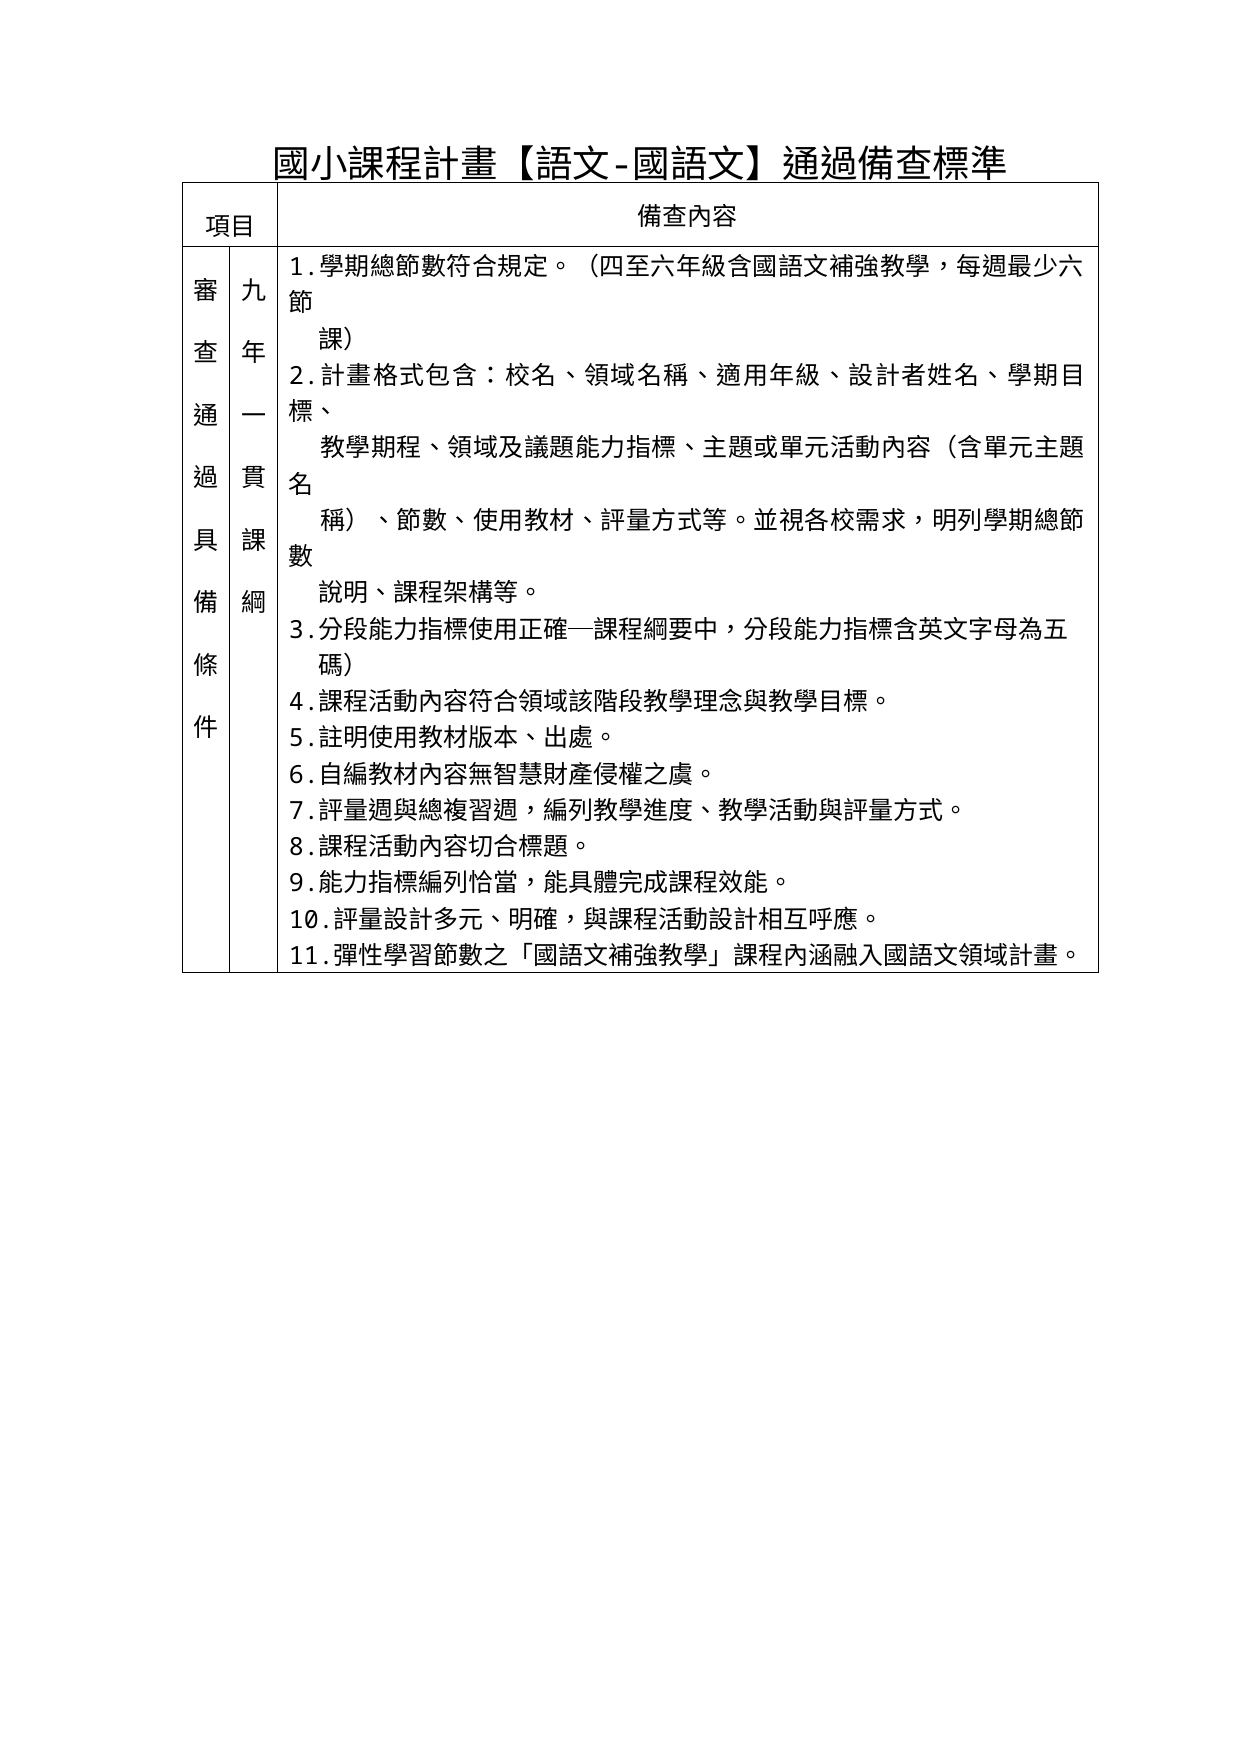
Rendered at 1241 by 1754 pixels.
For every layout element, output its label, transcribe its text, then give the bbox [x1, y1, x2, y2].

table_cell 1.學期總節數符合規定。（四至六年級含國語文補強教學，每週最少六節 課） 2.計畫格式包含：校名、領域名稱、適用年級、設計者姓名、學期目標、 教學期程、領域及議題能力指標、主題或單元活動內容（含單元主題名 稱）、節數、使用教材、評量方式等。並視各校需求，明列學期總節數 說明、課程架構等。 3.分段能力指標使用正確─課程綱要中，分段能力指標含英文字母為五 碼） 4.課程活動內容符合領域該階段教學理念與教學目標。 5.註明使用教材版本、出處。 6.自編教材內容無智慧財產侵權之虞。 7.評量週與總複習週，編列教學進度、教學活動與評量方式。 8.課程活動內容切合標題。 9.能力指標編列恰當，能具體完成課程效能。 10.評量設計多元、明確，與課程活動設計相互呼應。 11.彈性學習節數之「國語文補強教學」課程內涵融入國語文領域計畫。 [278, 247, 1098, 972]
table_header 項目 [183, 183, 277, 246]
table_cell 審查通過具備條件 [183, 247, 229, 972]
text 國小課程計畫【語文-國語文】通過備查標準 [118, 119, 1162, 182]
table_header 備查內容 [278, 183, 1098, 246]
table_cell 九年一貫課綱 [230, 247, 277, 972]
